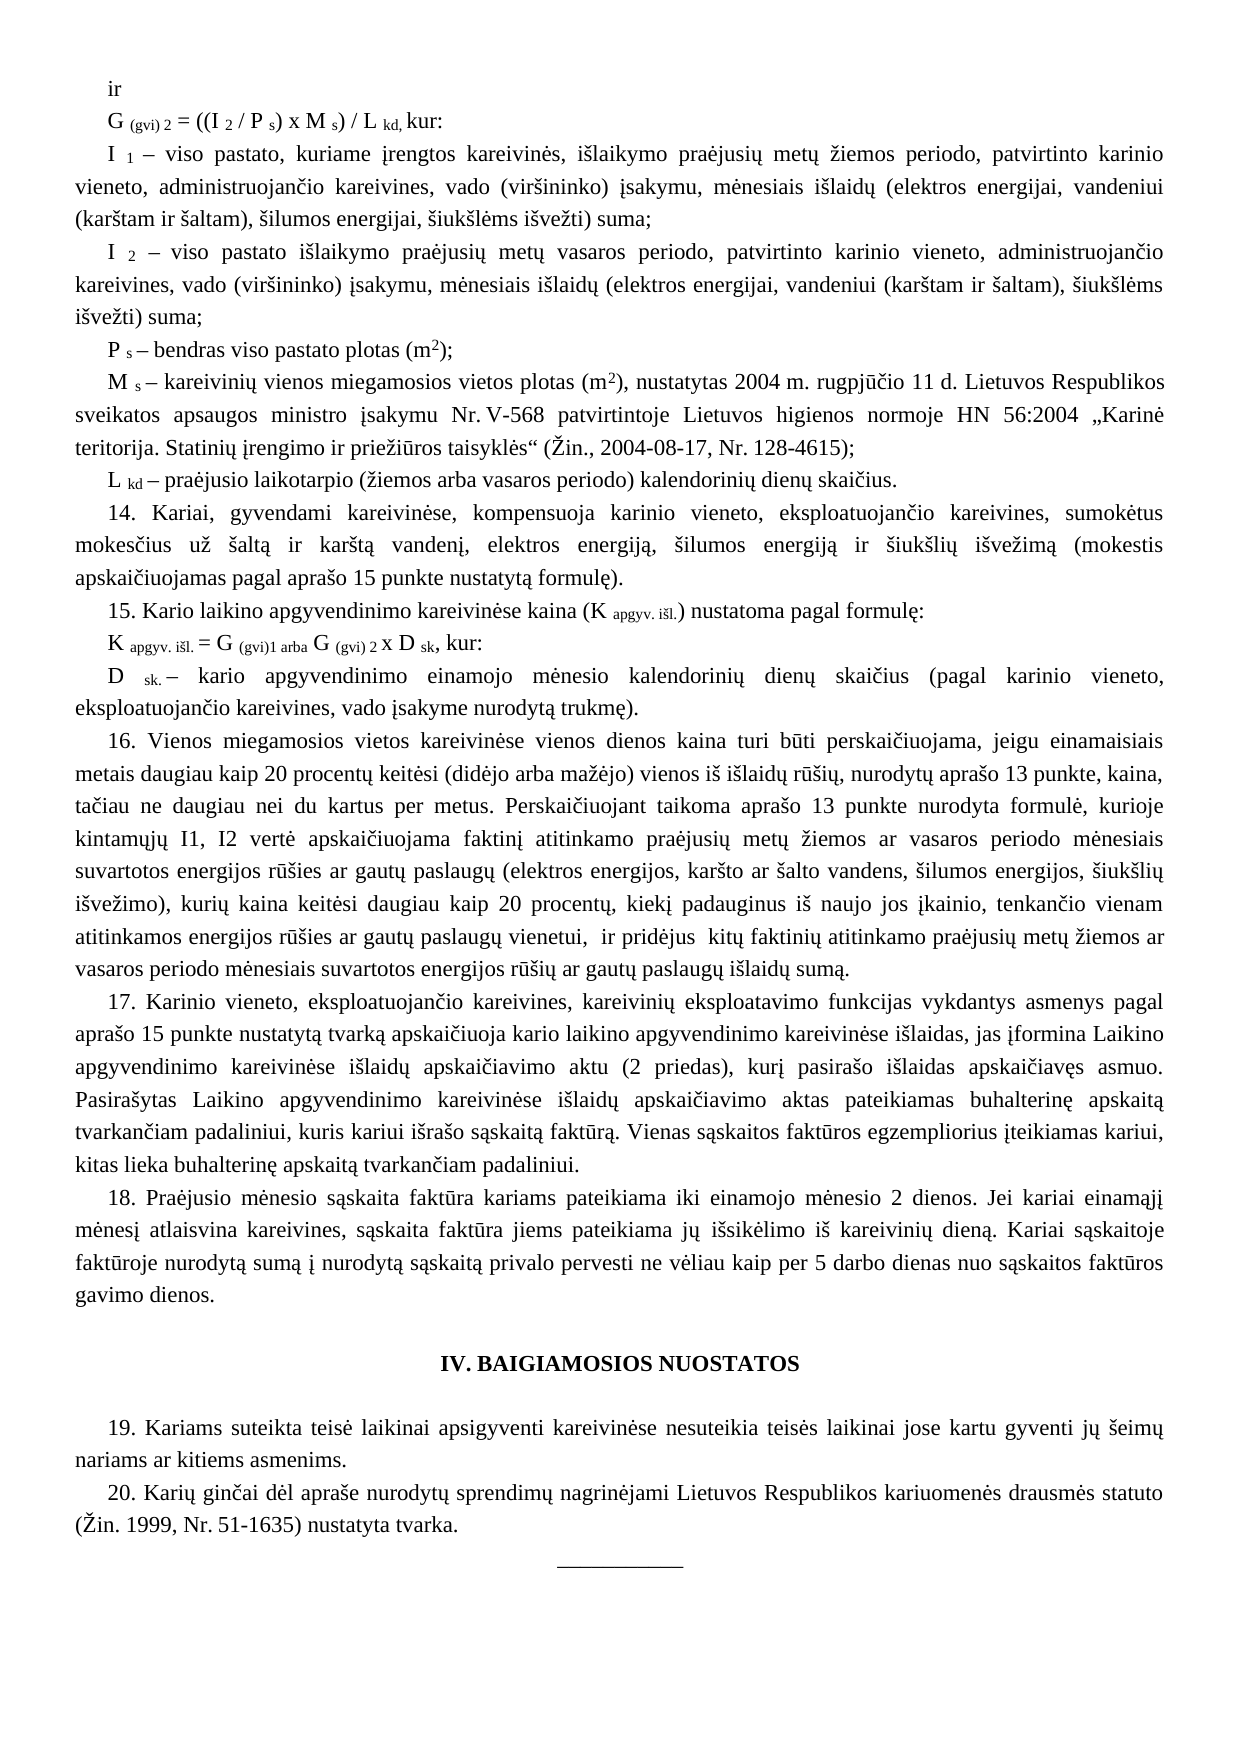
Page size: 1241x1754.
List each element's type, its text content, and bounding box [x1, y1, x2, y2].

text 18. Praėjusio mėnesio sąskaita faktūra kariams pateikiama iki einamojo mėnesio 2 dienos. Jei kariai einamąjį mėnesį atlaisvina kareivines, sąskaita faktūra jiems pateikiama jų išsikėlimo iš kareivinių dieną. Kariai sąskaitoje faktūroje nurodytą sumą į nurodytą sąskaitą privalo pervesti ne vėliau kaip per 5 darbo dienas nuo sąskaitos faktūros gavimo dienos. [75, 1183, 1165, 1308]
text I 1 – viso pastato, kuriame įrengtos kareivinės, išlaikymo praėjusių metų žiemos periodo, patvirtinto karinio vieneto, administruojančio kareivines, vado (viršininko) įsakymu, mėnesiais išlaidų (elektros energijai, vandeniui (karštam ir šaltam), šilumos energijai, šiukšlėms išvežti) suma; [75, 140, 1165, 232]
text 20. Karių ginčai dėl apraše nurodytų sprendimų nagrinėjami Lietuvos Respublikos kariuomenės drausmės statuto (Žin. 1999, Nr. 51-1635) nustatyta tvarka. [75, 1479, 1165, 1538]
text ir [75, 75, 1165, 101]
text D sk. – kario apgyvendinimo einamojo mėnesio kalendorinių dienų skaičius (pagal karinio vieneto, eksploatuojančio kareivines, vado įsakyme nurodytą trukmę). [75, 662, 1165, 721]
text ___________ [75, 1544, 1165, 1571]
text 14. Kariai, gyvendami kareivinėse, kompensuoja karinio vieneto, eksploatuojančio kareivines, sumokėtus mokesčius už šaltą ir karštą vandenį, elektros energiją, šilumos energiją ir šiukšlių išvežimą (mokestis apskaičiuojamas pagal aprašo 15 punkte nustatytą formulę). [75, 499, 1165, 590]
text L kd – praėjusio laikotarpio (žiemos arba vasaros periodo) kalendorinių dienų skaičius. [75, 466, 1165, 493]
text 15. Kario laikino apgyvendinimo kareivinėse kaina (K apgyv. išl.) nustatoma pagal formulę: [75, 597, 1165, 623]
text 17. Karinio vieneto, eksploatuojančio kareivines, kareivinių eksploatavimo funkcijas vykdantys asmenys pagal aprašo 15 punkte nustatytą tvarką apskaičiuoja kario laikino apgyvendinimo kareivinėse išlaidas, jas įformina Laikino apgyvendinimo kareivinėse išlaidų apskaičiavimo aktu (2 priedas), kurį pasirašo išlaidas apskaičiavęs asmuo. Pasirašytas Laikino apgyvendinimo kareivinėse išlaidų apskaičiavimo aktas pateikiamas buhalterinę apskaitą tvarkančiam padaliniui, kuris kariui išrašo sąskaitą faktūrą. Vienas sąskaitos faktūros egzempliorius įteikiamas kariui, kitas lieka buhalterinę apskaitą tvarkančiam padaliniui. [75, 988, 1165, 1177]
text G (gvi) 2 = ((I 2 / P s) x M s) / L kd, kur: [75, 108, 1165, 134]
text 16. Vienos miegamosios vietos kareivinėse vienos dienos kaina turi būti perskaičiuojama, jeigu einamaisiais metais daugiau kaip 20 procentų keitėsi (didėjo arba mažėjo) vienos iš išlaidų rūšių, nurodytų aprašo 13 punkte, kaina, tačiau ne daugiau nei du kartus per metus. Perskaičiuojant taikoma aprašo 13 punkte nurodyta formulė, kurioje kintamųjų I1, I2 vertė apskaičiuojama faktinį atitinkamo praėjusių metų žiemos ar vasaros periodo mėnesiais suvartotos energijos rūšies ar gautų paslaugų (elektros energijos, karšto ar šalto vandens, šilumos energijos, šiukšlių išvežimo), kurių kaina keitėsi daugiau kaip 20 procentų, kiekį padauginus iš naujo jos įkainio, tenkančio vienam atitinkamos energijos rūšies ar gautų paslaugų vienetui, ir pridėjus kitų faktinių atitinkamo praėjusių metų žiemos ar vasaros periodo mėnesiais suvartotos energijos rūšių ar gautų paslaugų išlaidų sumą. [75, 727, 1165, 982]
text I 2 – viso pastato išlaikymo praėjusių metų vasaros periodo, patvirtinto karinio vieneto, administruojančio kareivines, vado (viršininko) įsakymu, mėnesiais išlaidų (elektros energijai, vandeniui (karštam ir šaltam), šiukšlėms išvežti) suma; [75, 238, 1165, 329]
text IV. BAIGIAMOSIOS NUOSTATOS [75, 1349, 1165, 1376]
text M s – kareivinių vienos miegamosios vietos plotas (m2), nustatytas 2004 m. rugpjūčio 11 d. Lietuvos Respublikos sveikatos apsaugos ministro įsakymu Nr. V-568 patvirtintoje Lietuvos higienos normoje HN 56:2004 „Karinė teritorija. Statinių įrengimo ir priežiūros taisyklės“ (Žin., 2004-08-17, Nr. 128-4615); [75, 368, 1165, 460]
text 19. Kariams suteikta teisė laikinai apsigyventi kareivinėse nesuteikia teisės laikinai jose kartu gyventi jų šeimų nariams ar kitiems asmenims. [75, 1414, 1165, 1473]
text K apgyv. išl. = G (gvi)1 arba G (gvi) 2 x D sk, kur: [75, 629, 1165, 656]
text P s – bendras viso pastato plotas (m2); [75, 336, 1165, 362]
